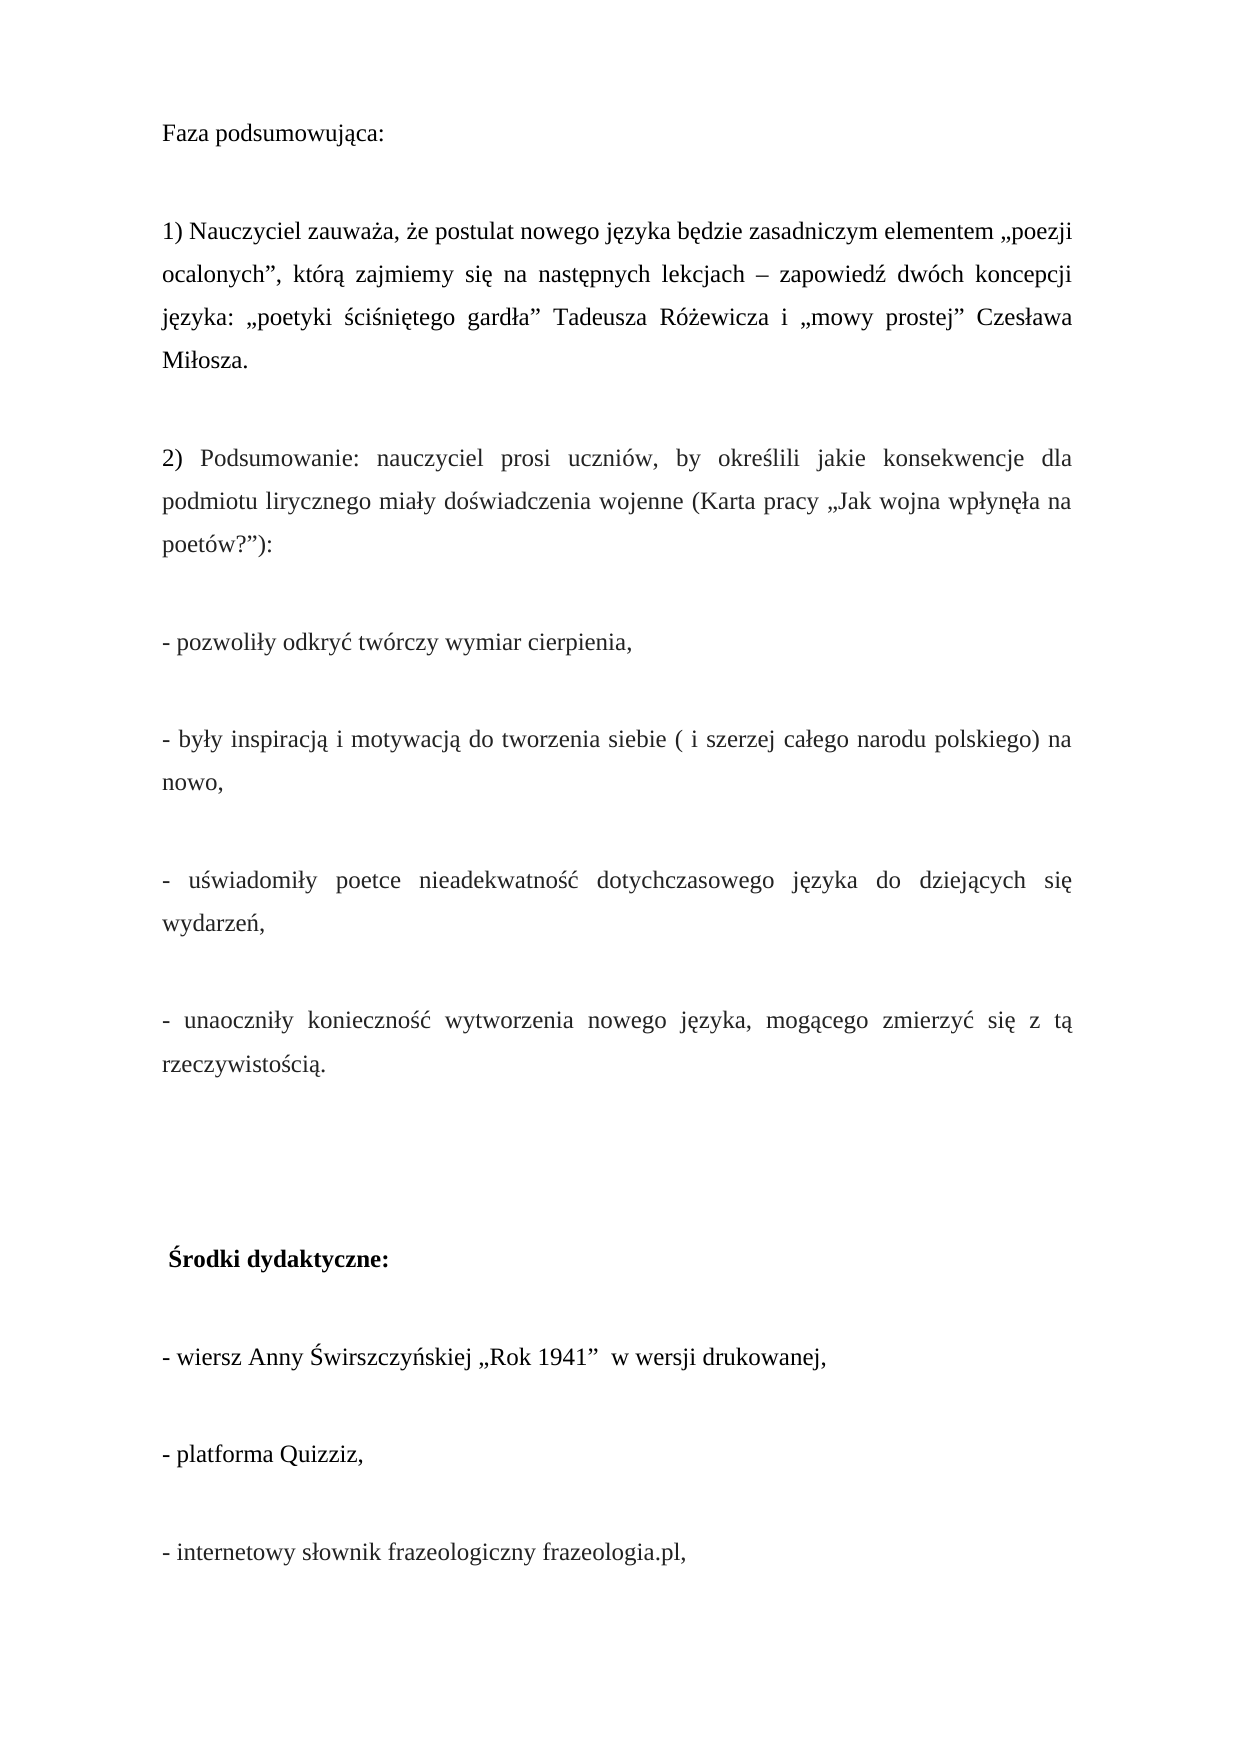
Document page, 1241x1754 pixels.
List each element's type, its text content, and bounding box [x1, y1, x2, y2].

text - uświadomiły poetce nieadekwatność dotychczasowego języka do dziejących się wydarzeń, [162, 865, 1073, 937]
text 1) Nauczyciel zauważa, że postulat nowego języka będzie zasadniczym elementem „poezji ocalonych”, którą zajmiemy się na następnych lekcjach – zapowiedź dwóch koncepcji języka: „poetyki ściśniętego gardła” Tadeusza Różewicza i „mowy prostej” Czesława Miłosza. [162, 216, 1073, 374]
text - były inspiracją i motywacją do tworzenia siebie ( i szerzej całego narodu polskiego) na nowo, [162, 724, 1073, 796]
text - platforma Quizziz, [162, 1439, 1073, 1468]
text Środki dydaktyczne: [162, 1244, 1073, 1273]
text - internetowy słownik frazeologiczny frazeologia.pl, [162, 1537, 1073, 1566]
text Faza podsumowująca: [162, 118, 1073, 147]
text 2) Podsumowanie: nauczyciel prosi uczniów, by określili jakie konsekwencje dla podmiotu lirycznego miały doświadczenia wojenne (Karta pracy „Jak wojna wpłynęła na poetów?”): [162, 443, 1073, 558]
text - unaoczniły konieczność wytworzenia nowego języka, mogącego zmierzyć się z tą rzeczywistością. [162, 1006, 1073, 1077]
text - pozwoliły odkryć twórczy wymiar cierpienia, [162, 627, 1073, 655]
text - wiersz Anny Świrszczyńskiej „Rok 1941” w wersji drukowanej, [162, 1342, 1073, 1370]
